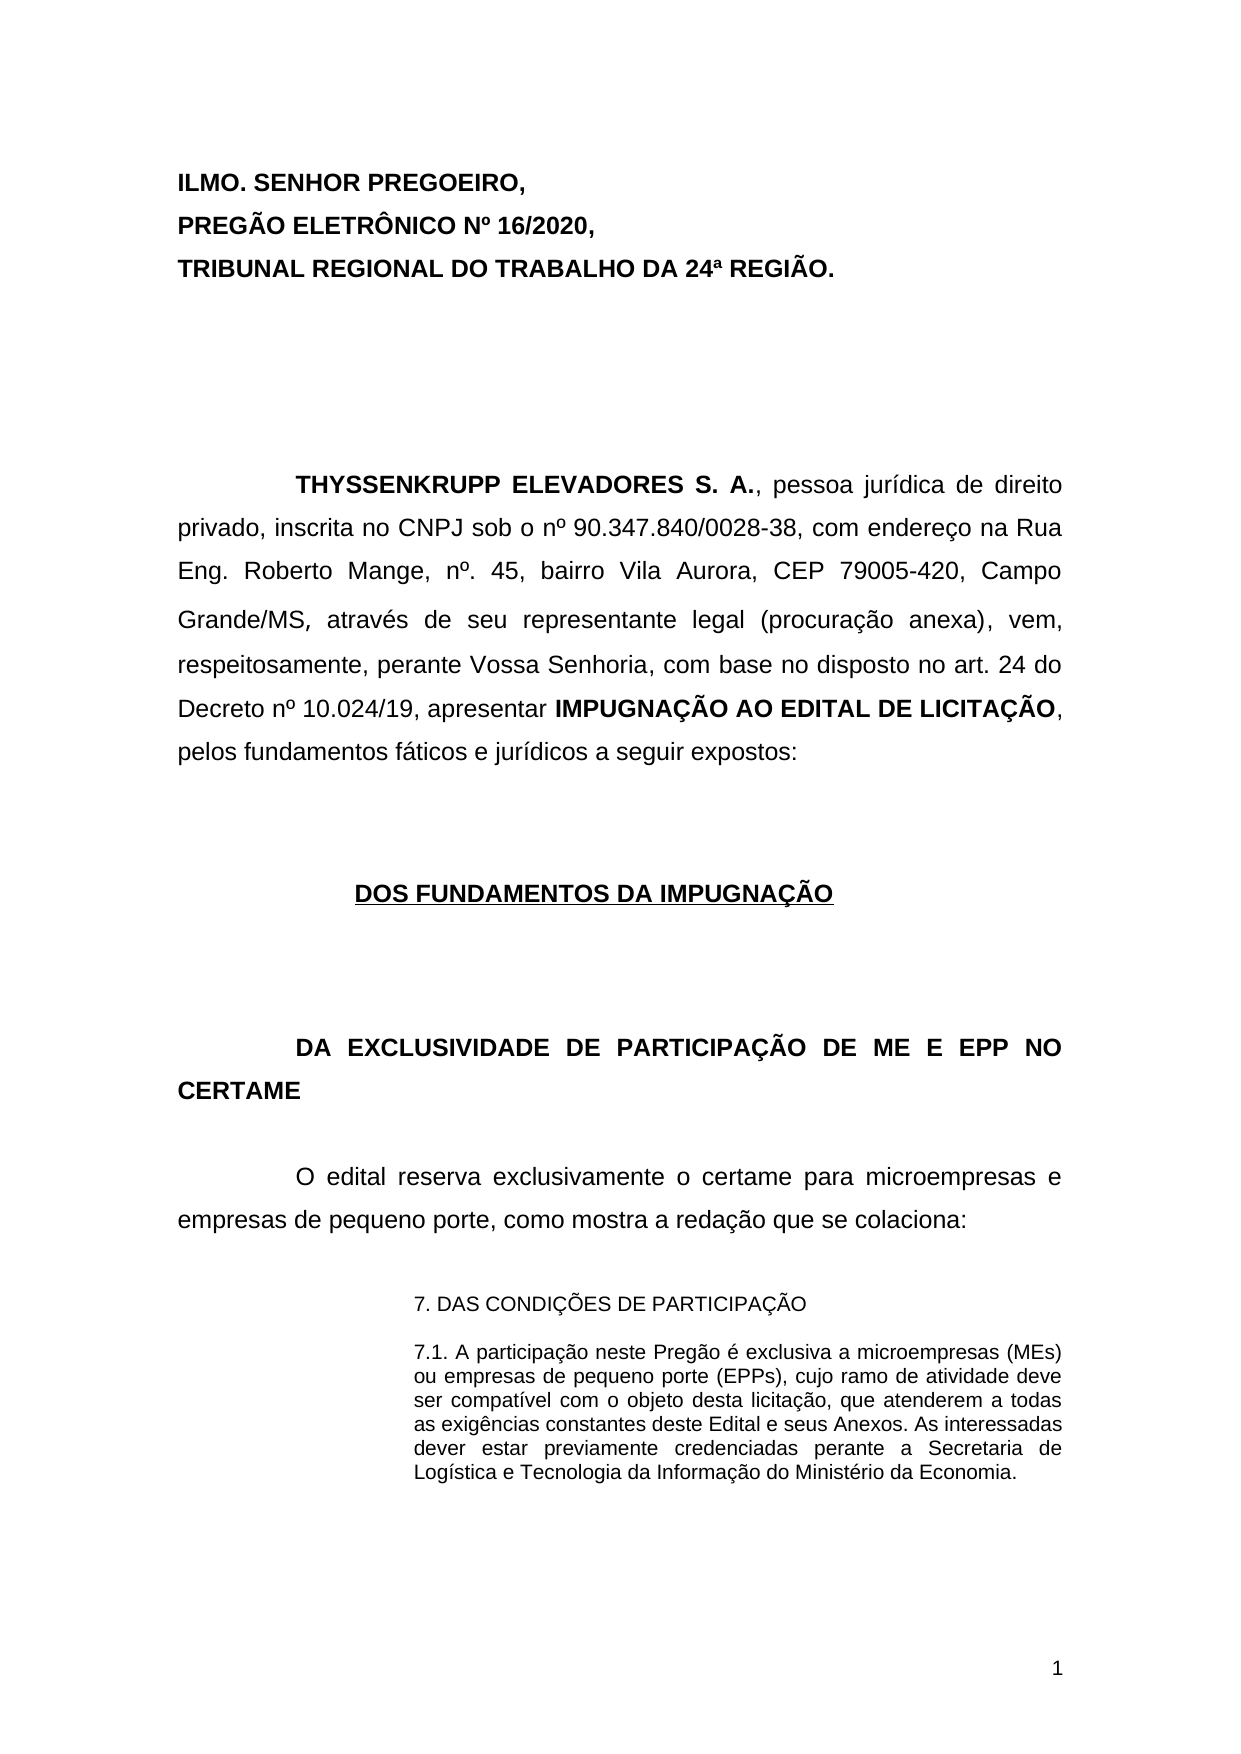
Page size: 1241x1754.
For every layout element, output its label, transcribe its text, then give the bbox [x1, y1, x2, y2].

text ILMO. SENHOR PREGOEIRO, [177, 168, 1063, 197]
text TRIBUNAL REGIONAL DO TRABALHO DA 24ª REGIÃO. [177, 254, 1063, 283]
text THYSSENKRUPP ELEVADORES S. A., pessoa jurídica de direito privado, inscrita no CNPJ sob o nº 90.347.840/0028-38, com endereço na Rua Eng. Roberto Mange, nº. 45, bairro Vila Aurora, CEP 79005-420, Campo Grande/MS, através de seu representante legal (procuração anexa), vem, respeitosamente, perante Vossa Senhoria, com base no disposto no art. 24 do Decreto nº 10.024/19, apresentar IMPUGNAÇÃO AO EDITAL DE LICITAÇÃO, pelos fundamentos fáticos e jurídicos a seguir expostos: [177, 470, 1063, 766]
text PREGÃO ELETRÔNICO Nº 16/2020, [177, 211, 1063, 240]
text 7. DAS CONDIÇÕES DE PARTICIPAÇÃO [413, 1292, 1063, 1316]
text 7.1. A participação neste Pregão é exclusiva a microempresas (MEs) ou empresas de pequeno porte (EPPs), cujo ramo de atividade deve ser compatível com o objeto desta licitação, que atenderem a todas as exigências constantes deste Edital e seus Anexos. As interessadas dever estar previamente credenciadas perante a Secretaria de Logística e Tecnologia da Informação do Ministério da Economia. [413, 1316, 1063, 1483]
text DOS FUNDAMENTOS DA IMPUGNAÇÃO [177, 879, 1063, 907]
text O edital reserva exclusivamente o certame para microempresas e empresas de pequeno porte, como mostra a redação que se colaciona: [177, 1162, 1063, 1234]
subtitle DA EXCLUSIVIDADE DE PARTICIPAÇÃO DE ME E EPP NO CERTAME [177, 1033, 1063, 1105]
